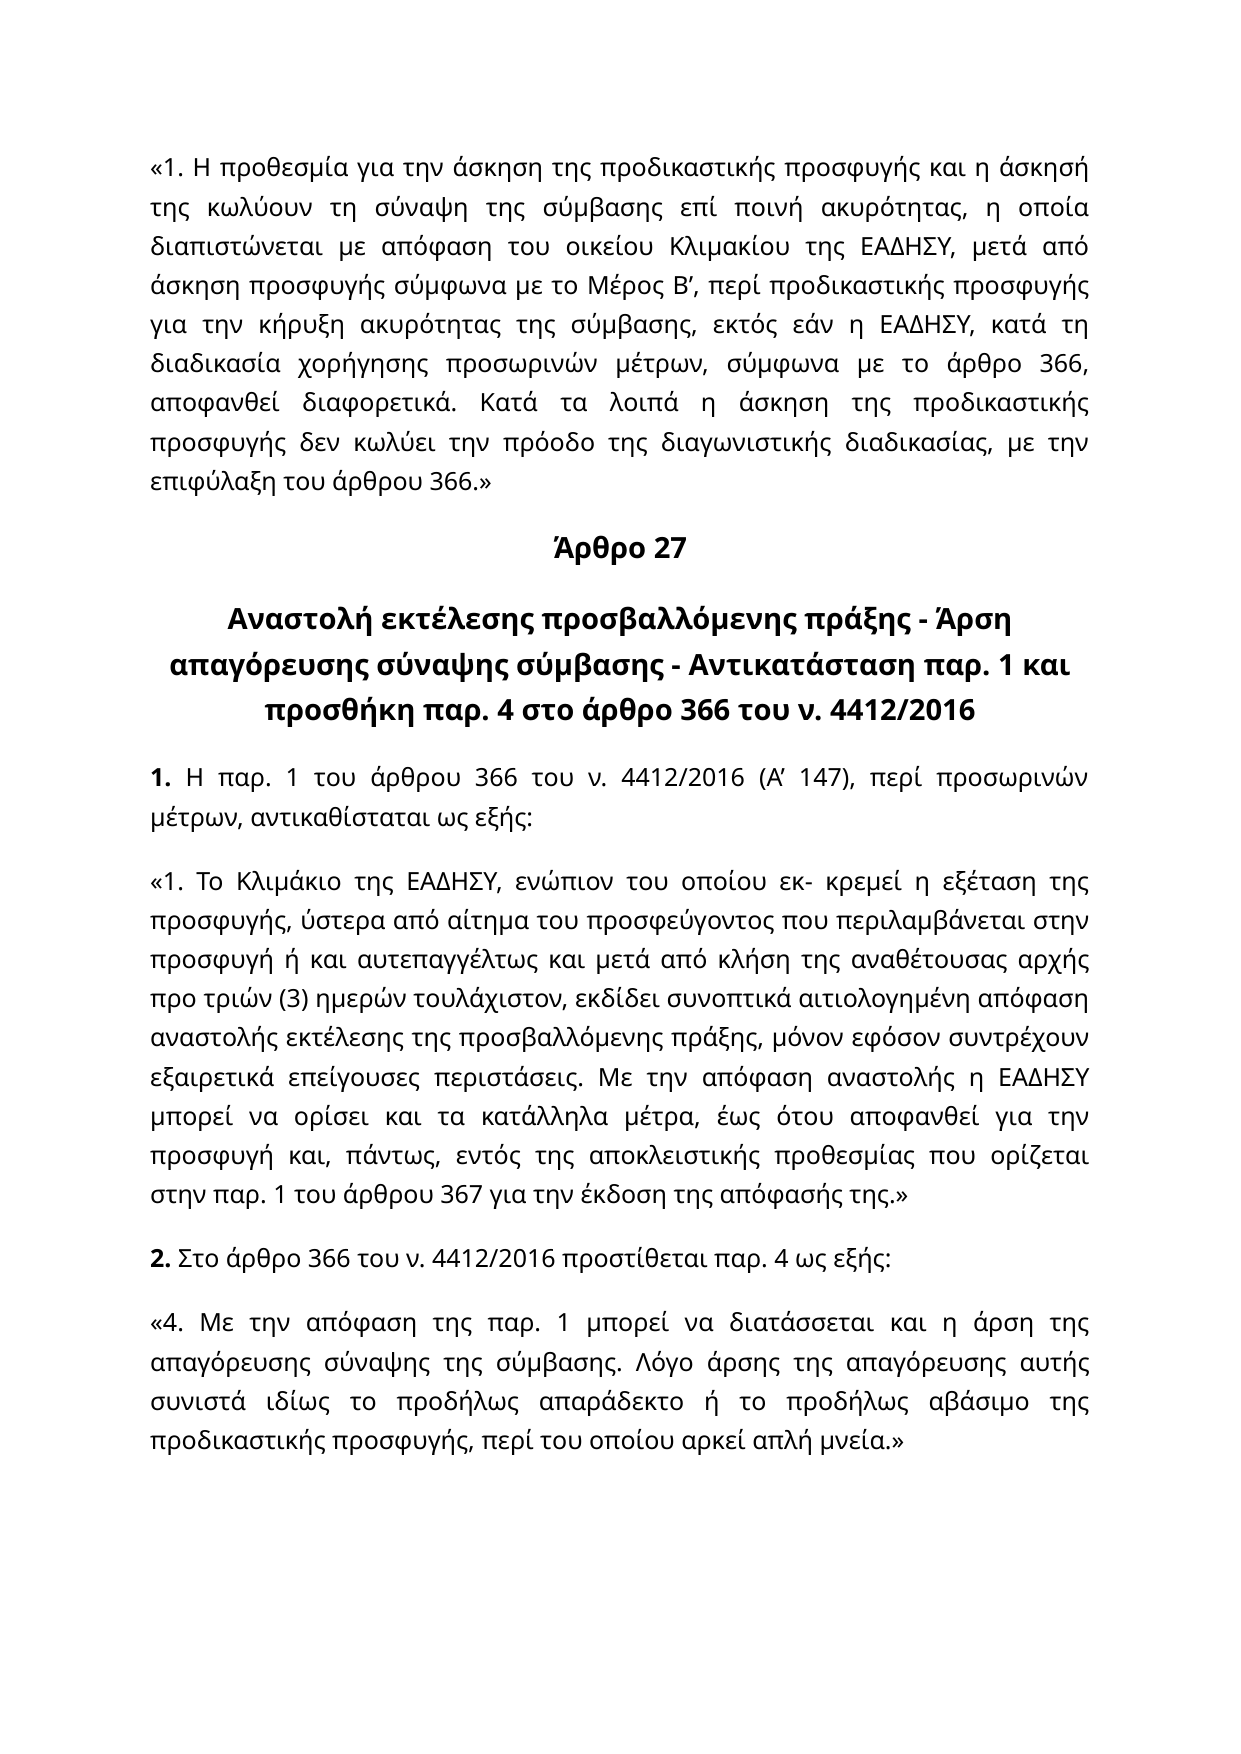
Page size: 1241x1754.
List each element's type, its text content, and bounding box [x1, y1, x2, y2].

text «1. Το Κλιμάκιο της ΕΑΔΗΣΥ, ενώπιον του οποίου εκ- κρεμεί η εξέταση της προσφυγής, ύστερα από αίτημα του προσφεύγοντος που περιλαμβάνεται στην προσφυγή ή και αυτεπαγγέλτως και μετά από κλήση της αναθέτουσας αρχής προ τριών (3) ημερών τουλάχιστον, εκδίδει συνοπτικά αιτιολογημένη απόφαση αναστολής εκτέλεσης της προσβαλλόμενης πράξης, μόνον εφόσον συντρέχουν εξαιρετικά επείγουσες περιστάσεις. Με την απόφαση αναστολής η ΕΑΔΗΣΥ μπορεί να ορίσει και τα κατάλληλα μέτρα, έως ότου αποφανθεί για την προσφυγή και, πάντως, εντός της αποκλειστικής προθεσμίας που ορίζεται στην παρ. 1 του άρθρου 367 για την έκδοση της απόφασής της.» [150, 863, 1090, 1211]
text «1. Η προθεσμία για την άσκηση της προδικαστικής προσφυγής και η άσκησή της κωλύουν τη σύναψη της σύμβασης επί ποινή ακυρότητας, η οποία διαπιστώνεται με απόφαση του οικείου Κλιμακίου της ΕΑΔΗΣΥ, μετά από άσκηση προσφυγής σύμφωνα με το Μέρος Β’, περί προδικαστικής προσφυγής για την κήρυξη ακυρότητας της σύμβασης, εκτός εάν η ΕΑΔΗΣΥ, κατά τη διαδικασία χορήγησης προσωρινών μέτρων, σύμφωνα με το άρθρο 366, αποφανθεί διαφορετικά. Κατά τα λοιπά η άσκηση της προδικαστικής προσφυγής δεν κωλύει την πρόοδο της διαγωνιστικής διαδικασίας, με την επιφύλαξη του άρθρου 366.» [150, 150, 1090, 497]
text 2. Στο άρθρο 366 του ν. 4412/2016 προστίθεται παρ. 4 ως εξής: [150, 1241, 1090, 1275]
text «4. Με την απόφαση της παρ. 1 μπορεί να διατάσσεται και η άρση της απαγόρευσης σύναψης της σύμβασης. Λόγο άρσης της απαγόρευσης αυτής συνιστά ιδίως το προδήλως απαράδεκτο ή το προδήλως αβάσιμο της προδικαστικής προσφυγής, περί του οποίου αρκεί απλή μνεία.» [150, 1305, 1090, 1457]
text 1. Η παρ. 1 του άρθρου 366 του ν. 4412/2016 (Α’ 147), περί προσωρινών μέτρων, αντικαθίσταται ως εξής: [150, 760, 1090, 833]
subtitle Αναστολή εκτέλεσης προσβαλλόμενης πράξης - Άρση απαγόρευσης σύναψης σύμβασης - Αντικατάσταση παρ. 1 και προσθήκη παρ. 4 στο άρθρο 366 του ν. 4412/2016 [150, 598, 1090, 729]
subtitle Άρθρο 27 [150, 527, 1090, 567]
